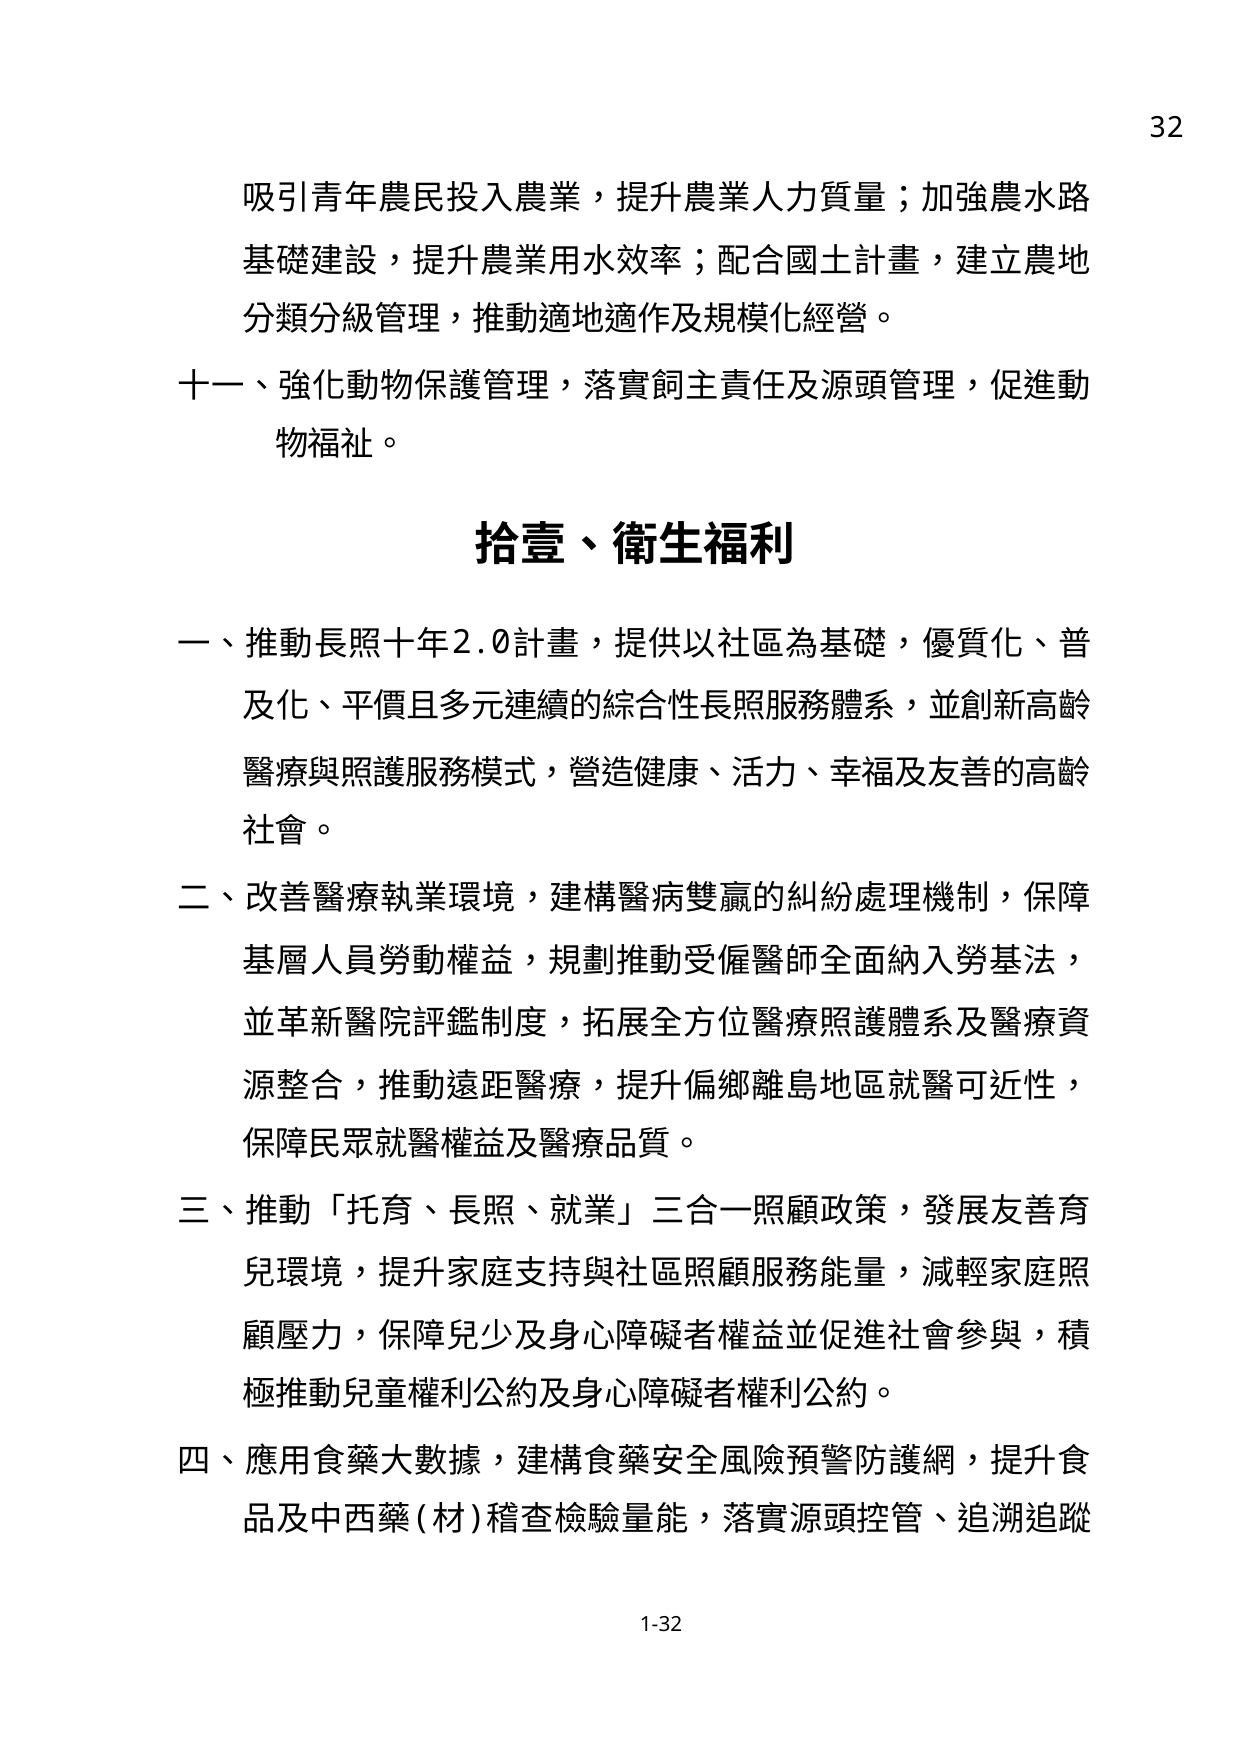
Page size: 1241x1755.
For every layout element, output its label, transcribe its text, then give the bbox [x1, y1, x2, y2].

text 四、應用食藥大數據，建構食藥安全風險預警防護網，提升食品及中西藥(材)稽查檢驗量能，落實源頭控管、追溯追蹤 [177, 1422, 1093, 1547]
text 三、推動「托育、長照、就業」三合一照顧政策，發展友善育兒環境，提升家庭支持與社區照顧服務能量，減輕家庭照顧壓力，保障兒少及身心障礙者權益並促進社會參與，積極推動兒童權利公約及身心障礙者權利公約。 [177, 1172, 1093, 1422]
subtitle 拾壹、衛生福利 [177, 509, 1093, 572]
text 一、推動長照十年2.0計畫，提供以社區為基礎，優質化、普及化、平價且多元連續的綜合性長照服務體系，並創新高齡醫療與照護服務模式，營造健康、活力、幸福及友善的高齡社會。 [177, 609, 1093, 859]
text 吸引青年農民投入農業，提升農業人力質量；加強農水路基礎建設，提升農業用水效率；配合國土計畫，建立農地分類分級管理，推動適地適作及規模化經營。 [177, 159, 1093, 347]
text 十一、強化動物保護管理，落實飼主責任及源頭管理，促進動物福祉。 [177, 347, 1093, 472]
text 二、改善醫療執業環境，建構醫病雙贏的糾紛處理機制，保障基層人員勞動權益，規劃推動受僱醫師全面納入勞基法，並革新醫院評鑑制度，拓展全方位醫療照護體系及醫療資源整合，推動遠距醫療，提升偏鄉離島地區就醫可近性，保障民眾就醫權益及醫療品質。 [177, 859, 1093, 1172]
